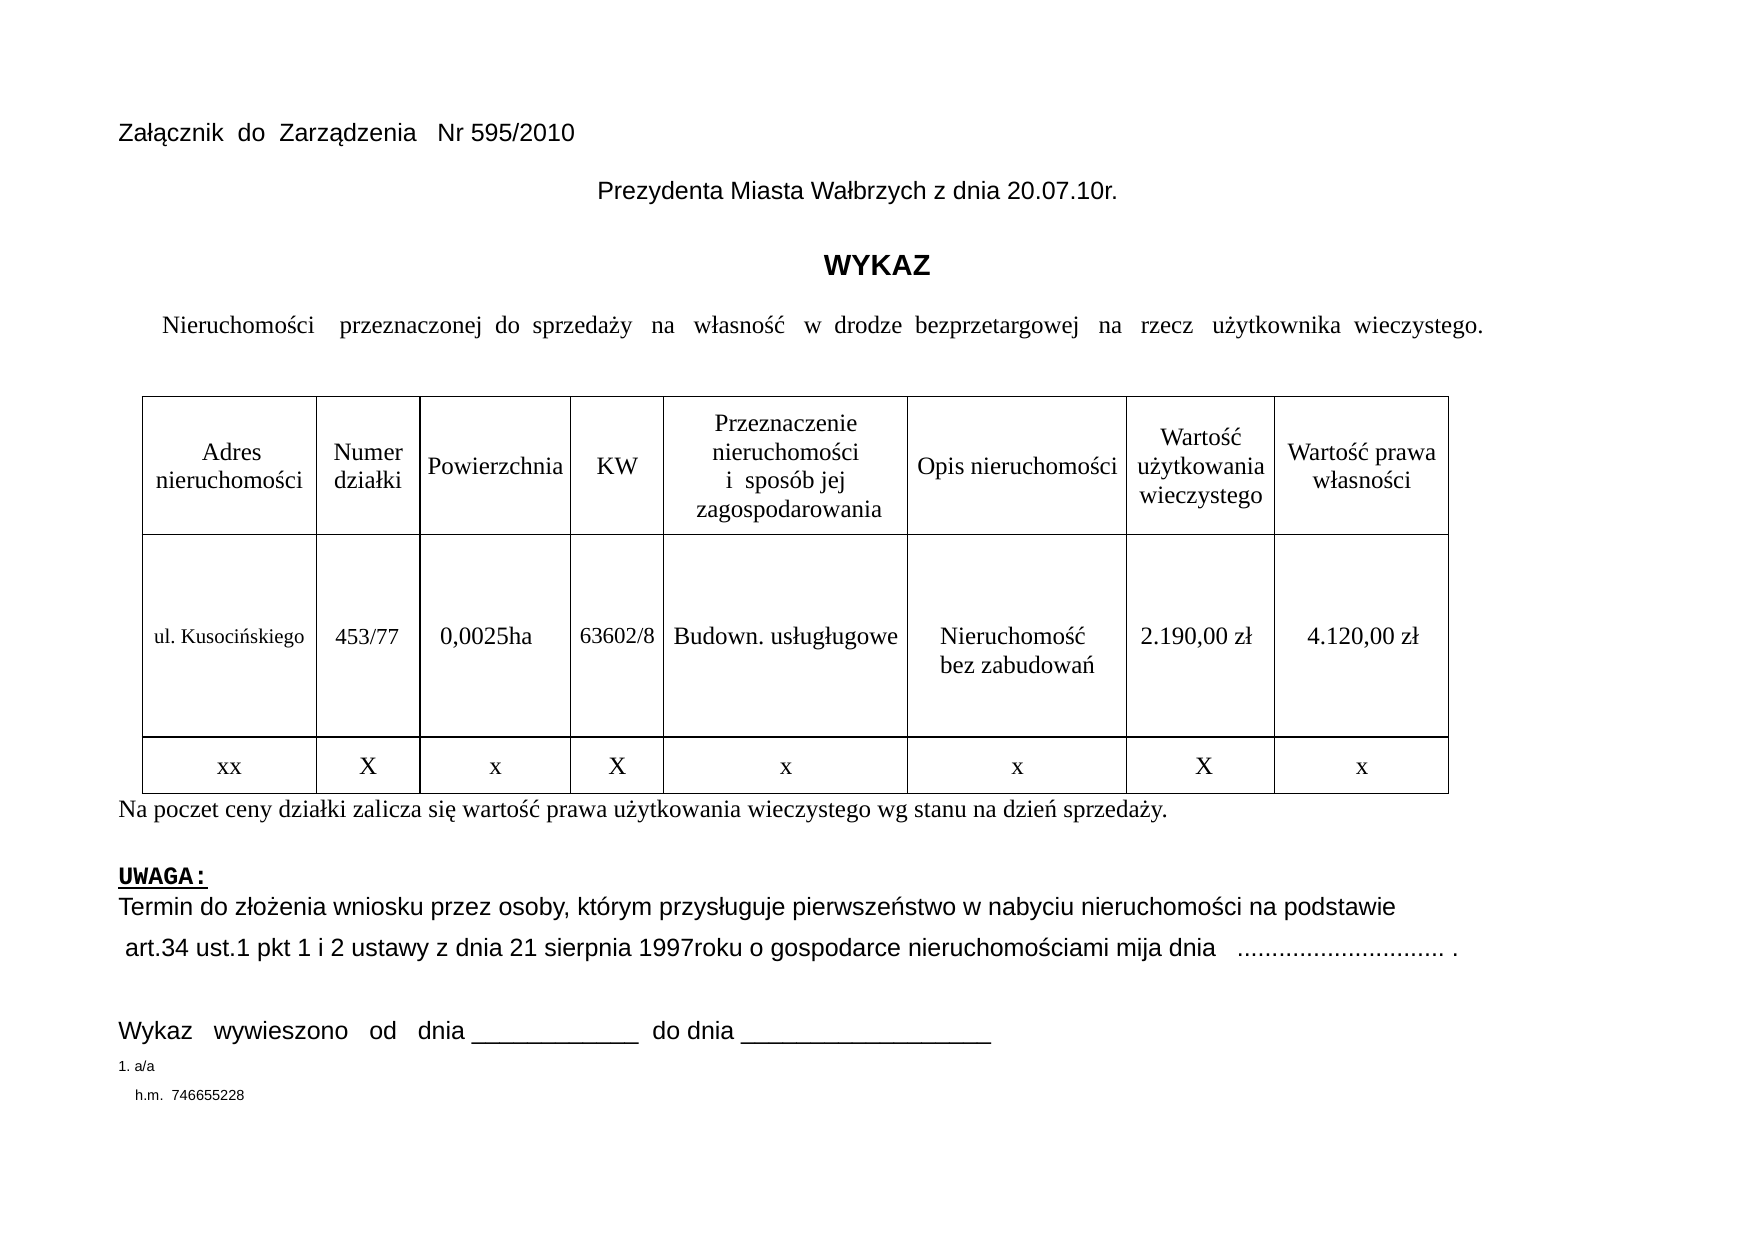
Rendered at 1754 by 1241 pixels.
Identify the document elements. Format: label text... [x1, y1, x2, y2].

table_header Adres nieruchomości [143, 397, 316, 534]
table_cell Budown. usługługowe [664, 535, 907, 736]
text Wykaz wywieszono od dnia ____________ do dnia __________________ [118, 1016, 1636, 1045]
table_cell x [664, 738, 907, 793]
table_cell 453/77 [317, 535, 419, 736]
table_cell x [1275, 738, 1448, 793]
text 1. a/a [118, 1057, 1636, 1074]
table_cell x [421, 738, 570, 793]
text art.34 ust.1 pkt 1 i 2 ustawy z dnia 21 sierpnia 1997roku o gospodarce nieruchomościami mija dnia .............................. . [118, 933, 1636, 962]
text Prezydenta Miasta Wałbrzych z dnia 20.07.10r. [118, 176, 1636, 204]
text Załącznik do Zarządzenia Nr 595/2010 [118, 118, 1636, 147]
table_header Powierzchnia [421, 397, 570, 534]
text UWAGA: [118, 864, 1636, 892]
text Nieruchomości przeznaczonej do sprzedaży na własność w drodze bezprzetargowej na rzecz użytkownika wieczystego. [118, 310, 1636, 339]
table_cell xx [143, 738, 316, 793]
table_cell X [1127, 738, 1274, 793]
table_cell x [908, 738, 1126, 793]
table_header Wartość prawa własności [1275, 397, 1448, 534]
table_header KW [571, 397, 663, 534]
table_cell Nieruchomość bez zabudowań [908, 535, 1126, 736]
table_cell ul. Kusocińskiego [143, 535, 316, 736]
text Termin do złożenia wniosku przez osoby, którym przysługuje pierwszeństwo w nabyciu nieruchomości na podstawie [118, 892, 1636, 921]
subtitle WYKAZ [118, 248, 1636, 281]
table_header Wartość użytkowania wieczystego [1127, 397, 1274, 534]
table_cell 0,0025ha [421, 535, 570, 736]
table_header Numer działki [317, 397, 419, 534]
table_cell X [317, 738, 419, 793]
table_header Przeznaczenie nieruchomości i sposób jej zagospodarowania [664, 397, 907, 534]
text Na poczet ceny działki zalicza się wartość prawa użytkowania wieczystego wg stanu na dzień sprzedaży. [118, 794, 1636, 823]
table_cell 2.190,00 zł [1127, 535, 1274, 736]
table_cell 63602/8 [571, 535, 663, 736]
table_cell X [571, 738, 663, 793]
table_cell 4.120,00 zł [1275, 535, 1448, 736]
text h.m. 746655228 [123, 1086, 1636, 1103]
table_header Opis nieruchomości [908, 397, 1126, 534]
